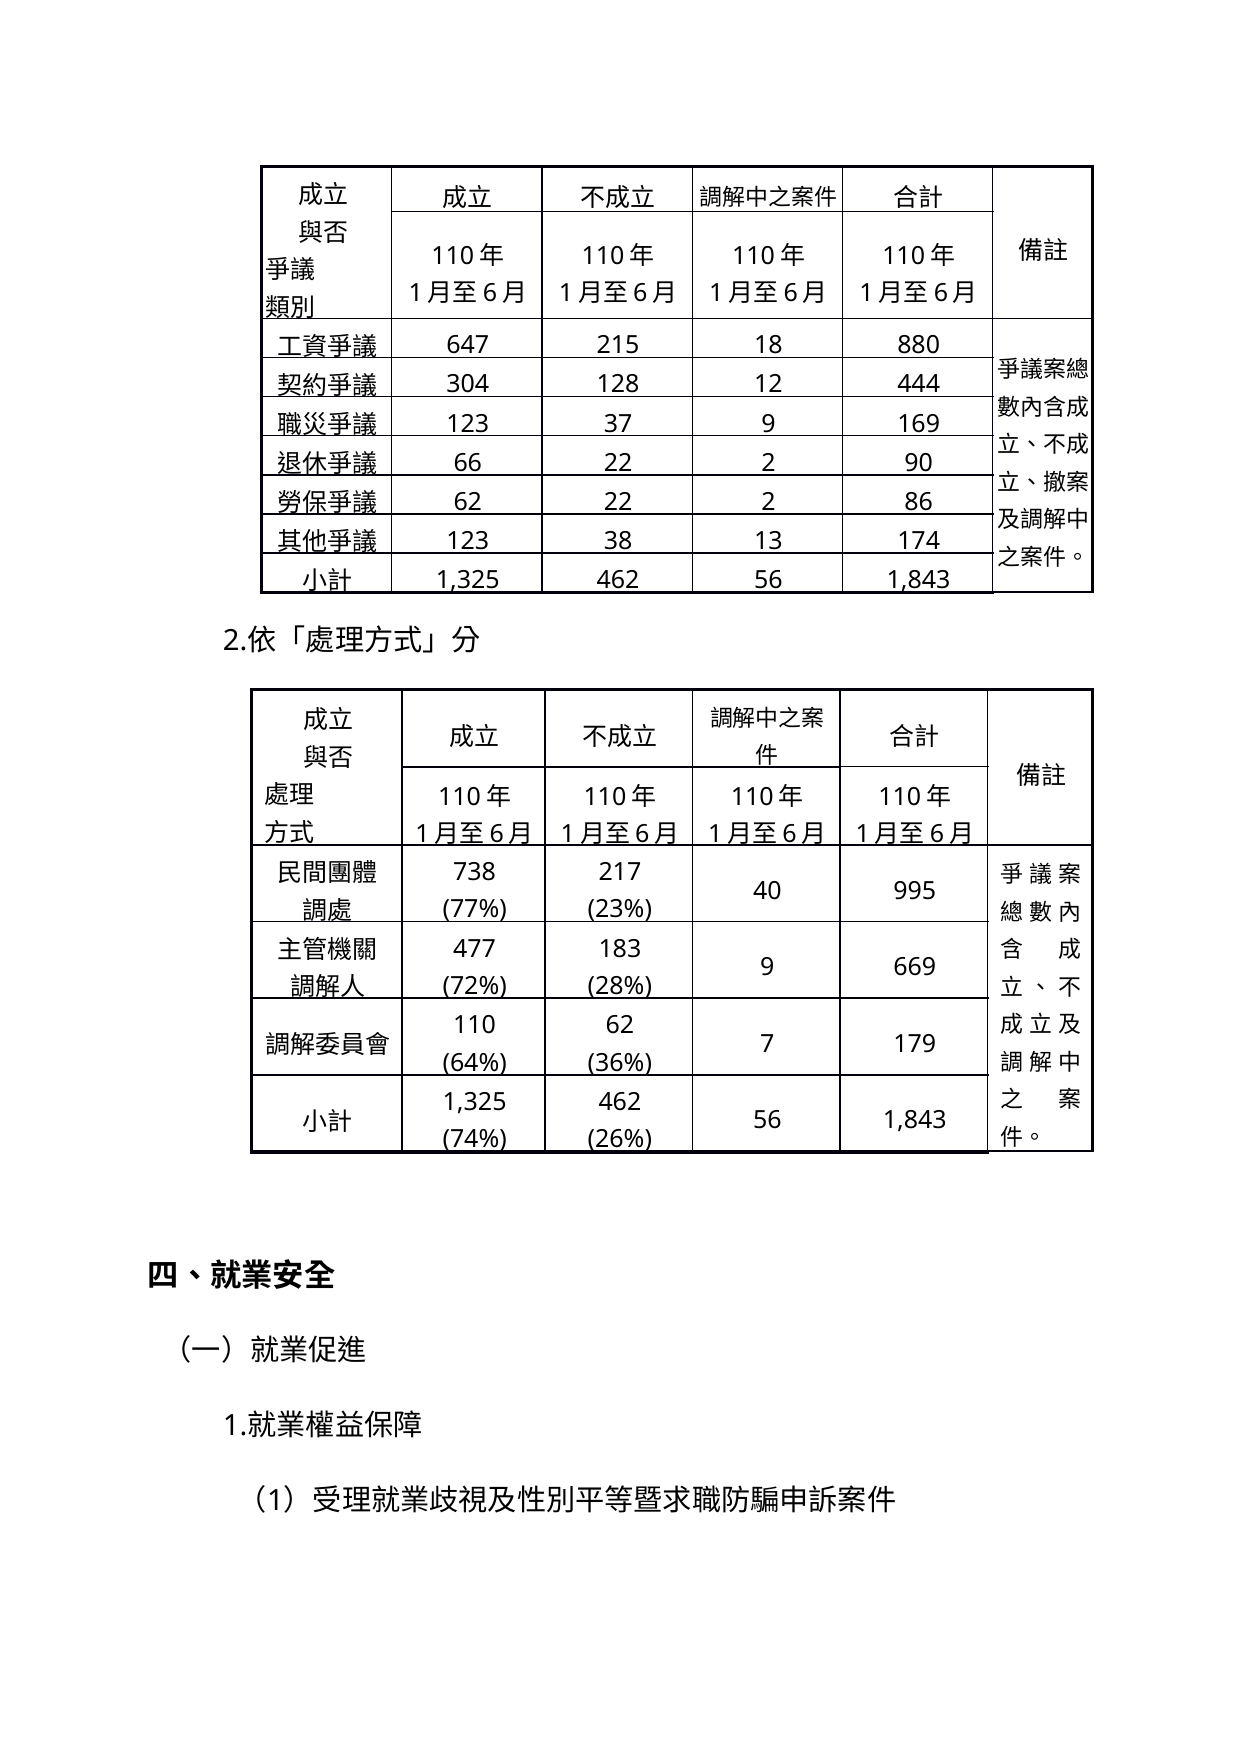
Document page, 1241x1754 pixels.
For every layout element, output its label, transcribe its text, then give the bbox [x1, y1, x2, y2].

table_cell 174 [843, 515, 992, 552]
table_header 成立 [403, 691, 544, 766]
table_header 成立 與否 爭議 類別 [263, 168, 391, 318]
table_cell 12 [693, 358, 842, 396]
table_cell 調解委員會 [253, 999, 401, 1074]
table_cell 90 [843, 436, 992, 474]
table_cell 爭議案總數內含成立、不成立及調解中之案件。 [988, 846, 1091, 1150]
table_cell 995 [841, 846, 987, 921]
table_cell 477 (72%) [403, 922, 544, 997]
table_cell 110年 1月至6月 [392, 212, 541, 318]
table_cell 110年 1月至6月 [543, 212, 692, 318]
table_header 不成立 [543, 168, 692, 211]
table_cell 1,325 [392, 554, 541, 591]
table_cell 110年 1月至6月 [403, 768, 544, 844]
table_cell 86 [843, 476, 992, 513]
text （1）受理就業歧視及性別平等暨求職防騙申訴案件 [238, 1453, 1092, 1528]
table_cell 1,843 [841, 1076, 987, 1150]
table_cell 56 [693, 554, 842, 591]
table_header 合計 [843, 168, 992, 211]
table_cell 40 [693, 846, 839, 921]
text （一）就業促進 [162, 1303, 1092, 1378]
table_cell 62 (36%) [546, 999, 692, 1074]
table_cell 13 [693, 515, 842, 552]
table_cell 7 [693, 999, 839, 1074]
table_header 合計 [841, 691, 987, 766]
table_cell 其他爭議 [263, 515, 391, 552]
table_header 成立 [392, 168, 541, 211]
table_header 備註 [993, 168, 1091, 318]
table_header 調解中之案件 [693, 691, 839, 766]
table_cell 123 [392, 515, 541, 552]
table_cell 179 [841, 999, 987, 1074]
table_cell 66 [392, 436, 541, 474]
table_cell 110年 1月至6月 [841, 767, 987, 844]
table_cell 56 [693, 1076, 839, 1150]
table_cell 勞保爭議 [263, 476, 391, 513]
table_header 備註 [988, 691, 1091, 844]
table_cell 1,843 [843, 554, 992, 591]
table_cell 123 [392, 397, 541, 435]
table_cell 37 [543, 397, 692, 435]
table_cell 9 [693, 397, 842, 435]
table_cell 2 [693, 476, 842, 513]
table_cell 62 [392, 476, 541, 513]
table_cell 9 [693, 922, 839, 997]
table_cell 215 [543, 319, 692, 357]
table_cell 128 [543, 358, 692, 396]
table_cell 217 (23%) [546, 846, 692, 921]
table_cell 647 [392, 319, 541, 357]
table_cell 304 [392, 358, 541, 396]
table_cell 小計 [253, 1076, 401, 1150]
text 1.就業權益保障 [223, 1378, 1092, 1453]
table_cell 38 [543, 515, 692, 552]
table_cell 22 [543, 436, 692, 474]
text 四、就業安全 [148, 1228, 1092, 1303]
table_cell 工資爭議 [263, 319, 391, 357]
table_header 成立 與否 處理 方式 [253, 691, 401, 844]
table_cell 民間團體 調處 [253, 846, 401, 921]
text 2.依「處理方式」分 [223, 594, 1092, 669]
table_cell 110年 1月至6月 [693, 768, 839, 844]
table_cell 22 [543, 476, 692, 513]
table_cell 738 (77%) [403, 846, 544, 921]
table_cell 契約爭議 [263, 358, 391, 396]
table_header 不成立 [546, 691, 692, 766]
table_cell 110 (64%) [403, 999, 544, 1074]
table_cell 18 [693, 319, 842, 357]
table_cell 444 [843, 358, 992, 396]
table_cell 880 [843, 319, 992, 357]
table_cell 主管機關 調解人 [253, 922, 401, 997]
table_header 調解中之案件 [693, 168, 842, 211]
table_cell 2 [693, 436, 842, 474]
table_cell 462 [543, 554, 692, 591]
table_cell 462 (26%) [546, 1076, 692, 1150]
table_cell 669 [841, 922, 987, 997]
table_cell 110年 1月至6月 [693, 212, 842, 318]
table_cell 1,325 (74%) [403, 1076, 544, 1150]
table_cell 110年 1月至6月 [843, 212, 992, 318]
table_cell 183 (28%) [546, 922, 692, 997]
table_cell 110年 1月至6月 [546, 768, 692, 844]
table_cell 職災爭議 [263, 397, 391, 435]
table_cell 169 [843, 397, 992, 435]
table_cell 小計 [263, 554, 391, 591]
table_cell 退休爭議 [263, 436, 391, 474]
table_cell 爭議案總數內含成立、不成立、撤案及調解中之案件。 [993, 319, 1091, 591]
